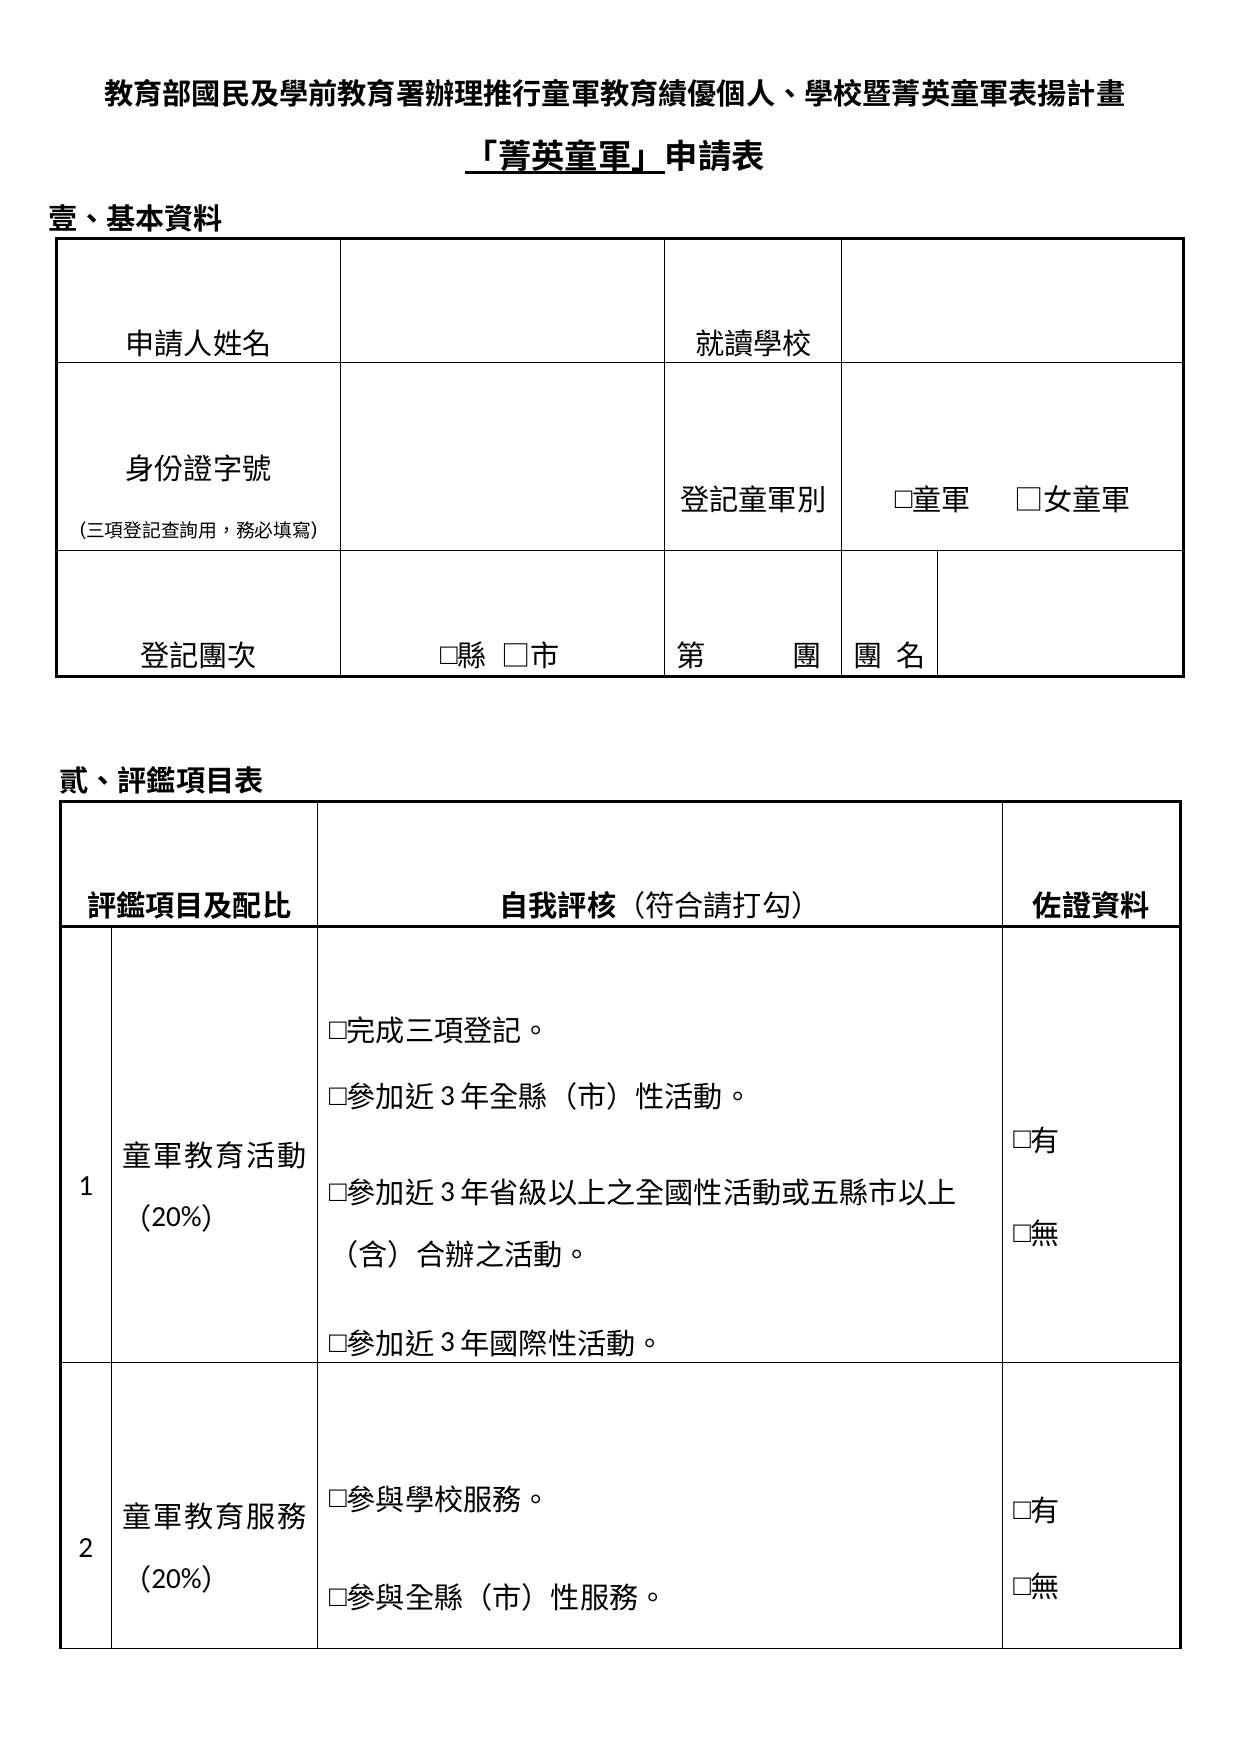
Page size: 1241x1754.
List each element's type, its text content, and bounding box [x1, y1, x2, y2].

table_cell [341, 363, 664, 550]
text 教育部國民及學前教育署辦理推行童軍教育績優個人、學校暨菁英童軍表揚計畫 [48, 50, 1181, 112]
table_cell 2 [62, 1363, 111, 1647]
table_cell 登記團次 [58, 551, 340, 675]
table_header [842, 240, 1182, 362]
table_cell 團 名 [842, 551, 937, 675]
table_cell □完成三項登記。 □參加近3年全縣（市）性活動。 □參加近3年省級以上之全國性活動或五縣市以上（含）合辦之活動。 □參加近3年國際性活動。 [318, 928, 1002, 1362]
table_cell 1 [62, 928, 111, 1362]
table_cell 第 團 [665, 551, 841, 675]
table_header 自我評核（符合請打勾） [318, 803, 1002, 925]
table_cell □有 □無 [1003, 1363, 1179, 1647]
text 「菁英童軍」申請表 [48, 112, 1181, 175]
table_header 申請人姓名 [58, 240, 340, 362]
table_cell □參與學校服務。 □參與全縣（市）性服務。 [318, 1363, 1002, 1647]
table_cell 身份證字號 (三項登記查詢用，務必填寫) [58, 363, 340, 550]
table_header 就讀學校 [665, 240, 841, 362]
text 貳、評鑑項目表 [59, 737, 1181, 800]
table_cell □有 □無 [1003, 928, 1179, 1362]
table_cell 童軍教育服務（20%） [112, 1363, 317, 1647]
table_cell [938, 551, 1182, 675]
table_header 評鑑項目及配比 [62, 803, 317, 925]
table_cell □縣 □市 [341, 551, 664, 675]
table_cell □童軍 □女童軍 [842, 363, 1182, 550]
table_cell 童軍教育活動（20%） [112, 928, 317, 1362]
text 壹、基本資料 [48, 175, 1181, 237]
table_header 佐證資料 [1003, 803, 1179, 925]
table_header [341, 240, 664, 362]
table_cell 登記童軍別 [665, 363, 841, 550]
